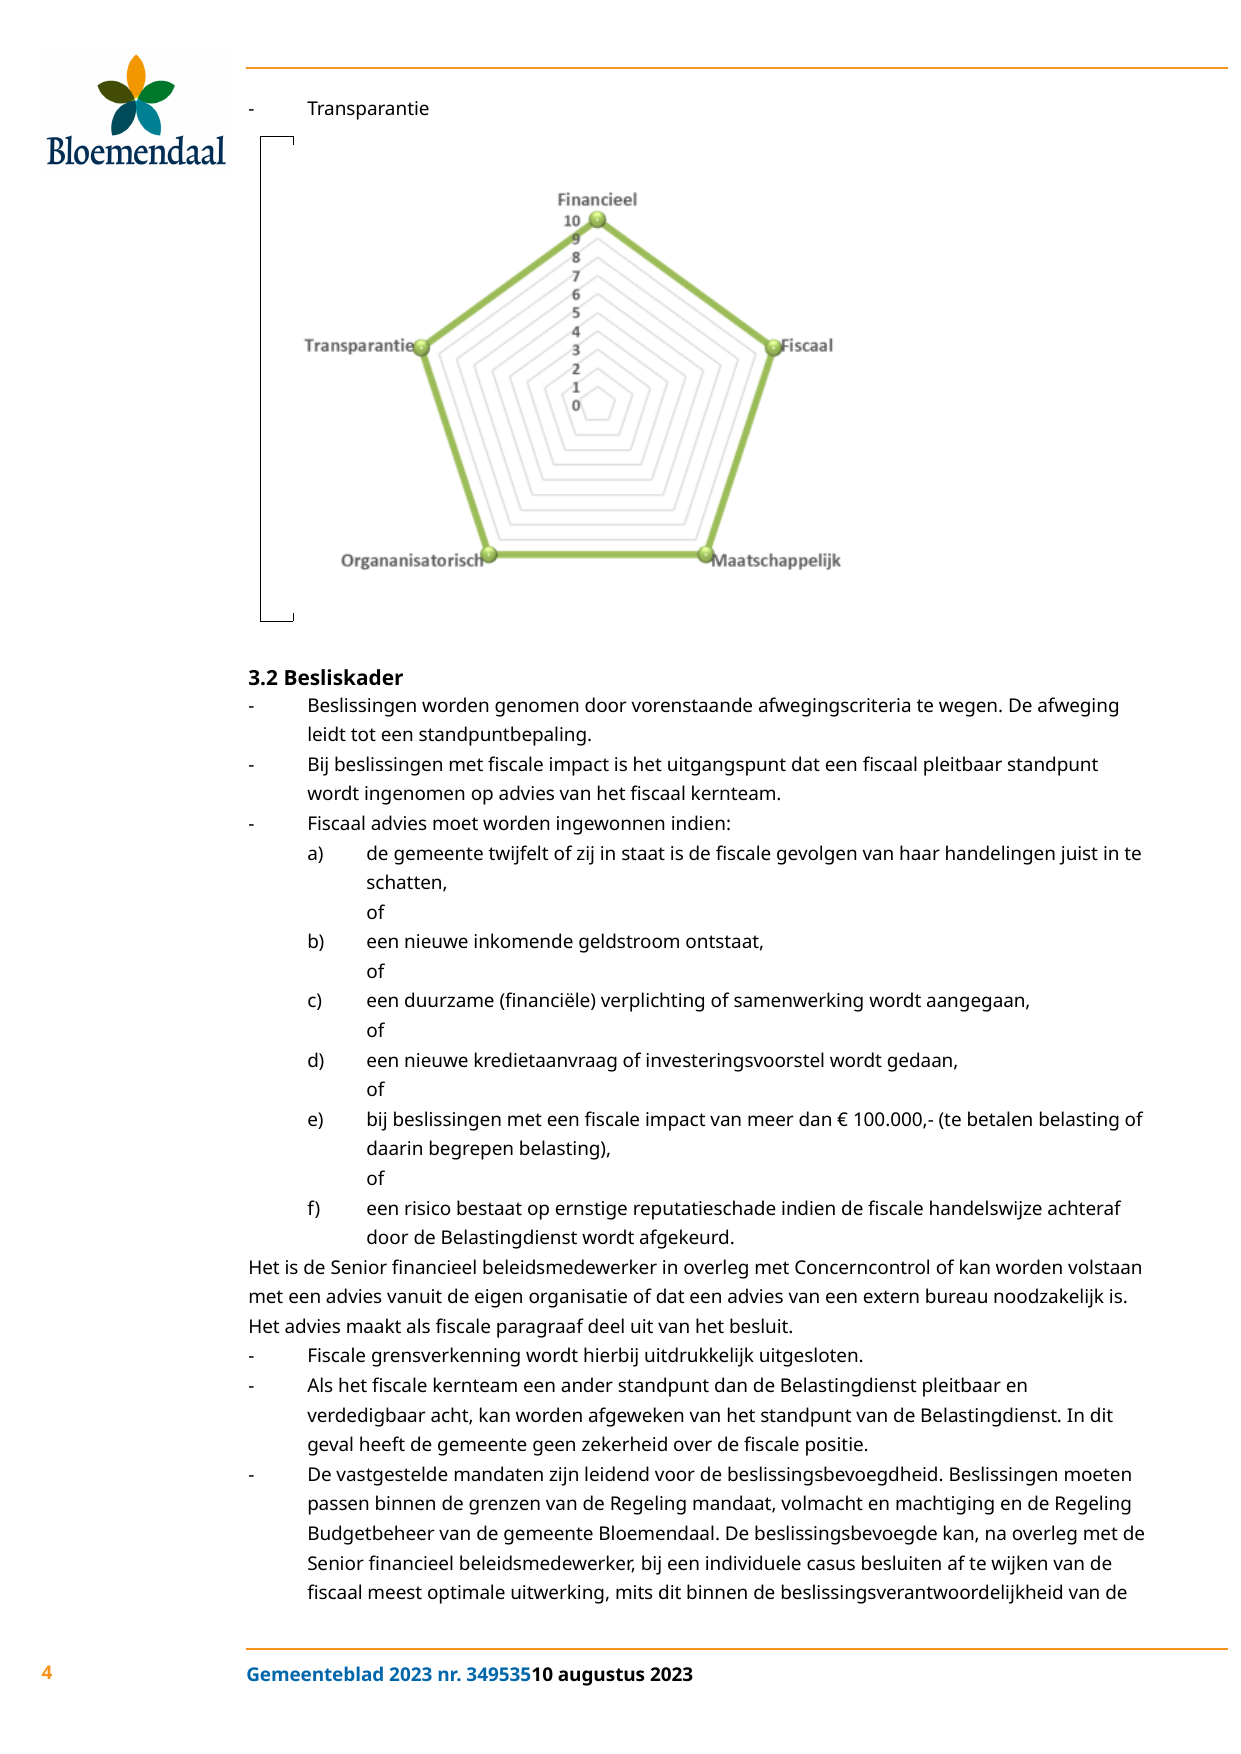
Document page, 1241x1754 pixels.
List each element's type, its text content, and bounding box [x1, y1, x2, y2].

list of [307, 1165, 1152, 1191]
list een risico bestaat op ernstige reputatieschade indien de fiscale handelswijze achteraf door de Belastingdienst wordt afgekeurd. [307, 1195, 1152, 1250]
list een duurzame (financiële) verplichting of samenwerking wordt aangegaan, [307, 988, 1152, 1013]
list een nieuwe kredietaanvraag of investeringsvoorstel wordt gedaan, [307, 1047, 1152, 1073]
picture [268, 145, 918, 613]
picture [41, 47, 231, 172]
list een nieuwe inkomende geldstroom ontstaat, [307, 928, 1152, 954]
list Fiscale grensverkenning wordt hierbij uitdrukkelijk uitgesloten. [248, 1343, 1152, 1368]
list Bij beslissingen met fiscale impact is het uitgangspunt dat een fiscaal pleitbaar standpunt wordt ingenomen op advies van het fiscaal kernteam. [248, 751, 1152, 806]
list of [307, 958, 1152, 984]
list de gemeente twijfelt of zij in staat is de fiscale gevolgen van haar handelingen juist in te schatten, [307, 840, 1152, 895]
list Fiscaal advies moet worden ingewonnen indien: [248, 810, 1152, 836]
text Het is de Senior financieel beleidsmedewerker in overleg met Concerncontrol of kan worden volstaan met een advies vanuit de eigen organisatie of dat een advies van een extern bureau noodzakelijk is. Het advies maakt als fiscale paragraaf deel uit van het besluit. [248, 1254, 1152, 1339]
list of [307, 1017, 1152, 1043]
text 3.2 Besliskader [248, 663, 1152, 692]
list of [307, 899, 1152, 925]
list Beslissingen worden genomen door vorenstaande afwegingscriteria te wegen. De afweging leidt tot een standpuntbepaling. [248, 692, 1152, 747]
list Als het fiscale kernteam een ander standpunt dan de Belastingdienst pleitbaar en verdedigbaar acht, kan worden afgeweken van het standpunt van de Belastingdienst. In dit geval heeft de gemeente geen zekerheid over de fiscale positie. [248, 1372, 1152, 1457]
list De vastgestelde mandaten zijn leidend voor de beslissingsbevoegdheid. Beslissingen moeten passen binnen de grenzen van de Regeling mandaat, volmacht en machtiging en de Regeling Budgetbeheer van de gemeente Bloemendaal. De beslissingsbevoegde kan, na overleg met de Senior financieel beleidsmedewerker, bij een individuele casus besluiten af te wijken van de fiscaal meest optimale uitwerking, mits dit binnen de beslissingsverantwoordelijkheid van de [248, 1461, 1152, 1605]
list of [307, 1076, 1152, 1102]
list Transparantie [248, 95, 1152, 121]
list bij beslissingen met een fiscale impact van meer dan € 100.000,- (te betalen belasting of daarin begrepen belasting), [307, 1106, 1152, 1161]
